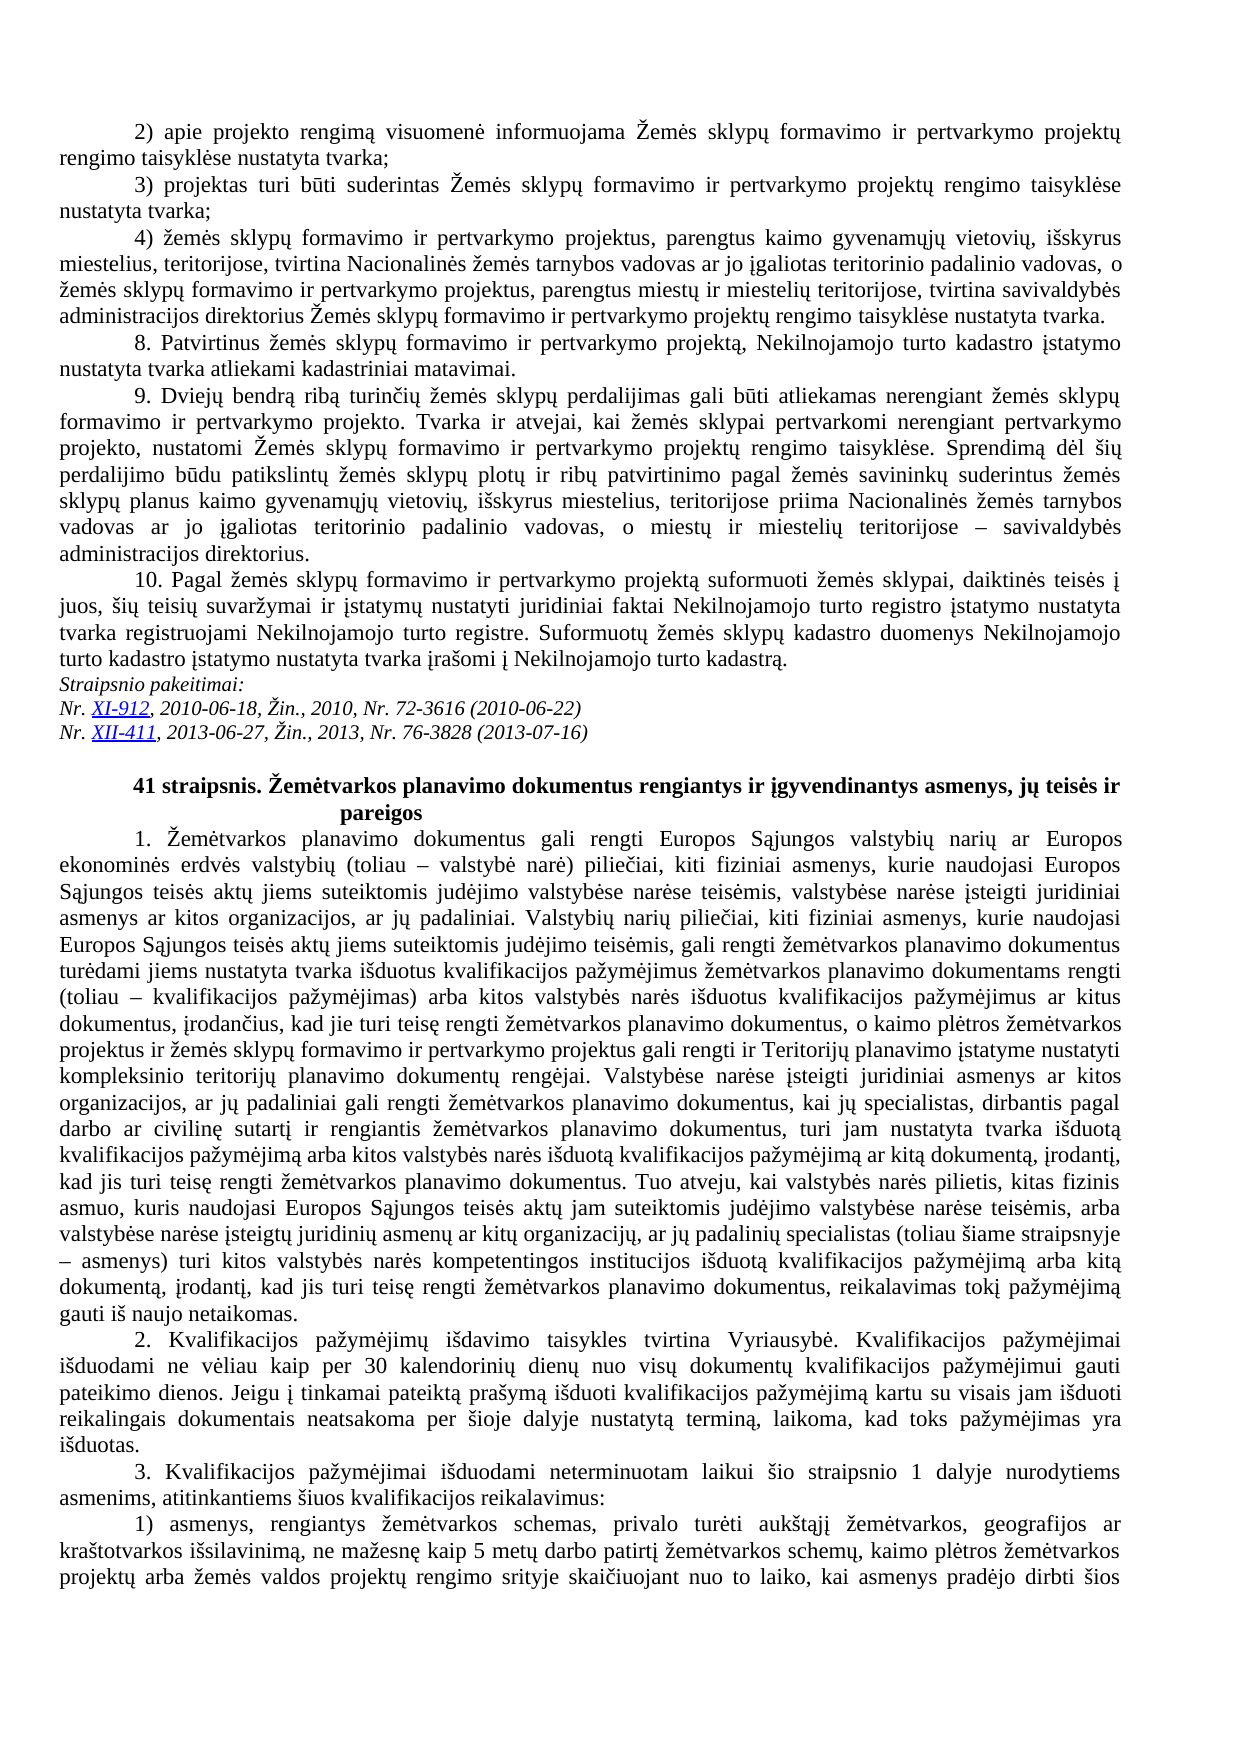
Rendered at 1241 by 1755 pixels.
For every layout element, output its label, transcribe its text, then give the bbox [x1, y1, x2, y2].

text Nr. XII-411, 2013-06-27, Žin., 2013, Nr. 76-3828 (2013-07-16) [59, 720, 1122, 744]
text 2) apie projekto rengimą visuomenė informuojama Žemės sklypų formavimo ir pertvarkymo projektų rengimo taisyklėse nustatyta tvarka; [59, 118, 1122, 171]
text Straipsnio pakeitimai: [59, 672, 1122, 696]
text 10. Pagal žemės sklypų formavimo ir pertvarkymo projektą suformuoti žemės sklypai, daiktinės teisės į juos, šių teisių suvaržymai ir įstatymų nustatyti juridiniai faktai Nekilnojamojo turto registro įstatymo nustatyta tvarka registruojami Nekilnojamojo turto registre. Suformuotų žemės sklypų kadastro duomenys Nekilnojamojo turto kadastro įstatymo nustatyta tvarka įrašomi į Nekilnojamojo turto kadastrą. [59, 566, 1122, 672]
text Nr. XI-912, 2010-06-18, Žin., 2010, Nr. 72-3616 (2010-06-22) [59, 696, 1122, 720]
text 3) projektas turi būti suderintas Žemės sklypų formavimo ir pertvarkymo projektų rengimo taisyklėse nustatyta tvarka; [59, 171, 1122, 223]
text 2. Kvalifikacijos pažymėjimų išdavimo taisykles tvirtina Vyriausybė. Kvalifikacijos pažymėjimai išduodami ne vėliau kaip per 30 kalendorinių dienų nuo visų dokumentų kvalifikacijos pažymėjimui gauti pateikimo dienos. Jeigu į tinkamai pateiktą prašymą išduoti kvalifikacijos pažymėjimą kartu su visais jam išduoti reikalingais dokumentais neatsakoma per šioje dalyje nustatytą terminą, laikoma, kad toks pažymėjimas yra išduotas. [59, 1326, 1122, 1458]
text 41 straipsnis. Žemėtvarkos planavimo dokumentus rengiantys ir įgyvendinantys asmenys, jų teisės ir pareigos [133, 772, 1122, 825]
text 1. Žemėtvarkos planavimo dokumentus gali rengti Europos Sąjungos valstybių narių ar Europos ekonominės erdvės valstybių (toliau – valstybė narė) piliečiai, kiti fiziniai asmenys, kurie naudojasi Europos Sąjungos teisės aktų jiems suteiktomis judėjimo valstybėse narėse teisėmis, valstybėse narėse įsteigti juridiniai asmenys ar kitos organizacijos, ar jų padaliniai. Valstybių narių piliečiai, kiti fiziniai asmenys, kurie naudojasi Europos Sąjungos teisės aktų jiems suteiktomis judėjimo teisėmis, gali rengti žemėtvarkos planavimo dokumentus turėdami jiems nustatyta tvarka išduotus kvalifikacijos pažymėjimus žemėtvarkos planavimo dokumentams rengti (toliau – kvalifikacijos pažymėjimas) arba kitos valstybės narės išduotus kvalifikacijos pažymėjimus ar kitus dokumentus, įrodančius, kad jie turi teisę rengti žemėtvarkos planavimo dokumentus, o kaimo plėtros žemėtvarkos projektus ir žemės sklypų formavimo ir pertvarkymo projektus gali rengti ir Teritorijų planavimo įstatyme nustatyti kompleksinio teritorijų planavimo dokumentų rengėjai. Valstybėse narėse įsteigti juridiniai asmenys ar kitos organizacijos, ar jų padaliniai gali rengti žemėtvarkos planavimo dokumentus, kai jų specialistas, dirbantis pagal darbo ar civilinę sutartį ir rengiantis žemėtvarkos planavimo dokumentus, turi jam nustatyta tvarka išduotą kvalifikacijos pažymėjimą arba kitos valstybės narės išduotą kvalifikacijos pažymėjimą ar kitą dokumentą, įrodantį, kad jis turi teisę rengti žemėtvarkos planavimo dokumentus. Tuo atveju, kai valstybės narės pilietis, kitas fizinis asmuo, kuris naudojasi Europos Sąjungos teisės aktų jam suteiktomis judėjimo valstybėse narėse teisėmis, arba valstybėse narėse įsteigtų juridinių asmenų ar kitų organizacijų, ar jų padalinių specialistas (toliau šiame straipsnyje – asmenys) turi kitos valstybės narės kompetentingos institucijos išduotą kvalifikacijos pažymėjimą arba kitą dokumentą, įrodantį, kad jis turi teisę rengti žemėtvarkos planavimo dokumentus, reikalavimas tokį pažymėjimą gauti iš naujo netaikomas. [59, 825, 1122, 1326]
text 9. Dviejų bendrą ribą turinčių žemės sklypų perdalijimas gali būti atliekamas nerengiant žemės sklypų formavimo ir pertvarkymo projekto. Tvarka ir atvejai, kai žemės sklypai pertvarkomi nerengiant pertvarkymo projekto, nustatomi Žemės sklypų formavimo ir pertvarkymo projektų rengimo taisyklėse. Sprendimą dėl šių perdalijimo būdu patikslintų žemės sklypų plotų ir ribų patvirtinimo pagal žemės savininkų suderintus žemės sklypų planus kaimo gyvenamųjų vietovių, išskyrus miestelius, teritorijose priima Nacionalinės žemės tarnybos vadovas ar jo įgaliotas teritorinio padalinio vadovas, o miestų ir miestelių teritorijose – savivaldybės administracijos direktorius. [59, 382, 1122, 566]
text 8. Patvirtinus žemės sklypų formavimo ir pertvarkymo projektą, Nekilnojamojo turto kadastro įstatymo nustatyta tvarka atliekami kadastriniai matavimai. [59, 329, 1122, 382]
text 4) žemės sklypų formavimo ir pertvarkymo projektus, parengtus kaimo gyvenamųjų vietovių, išskyrus miestelius, teritorijose, tvirtina Nacionalinės žemės tarnybos vadovas ar jo įgaliotas teritorinio padalinio vadovas, o žemės sklypų formavimo ir pertvarkymo projektus, parengtus miestų ir miestelių teritorijose, tvirtina savivaldybės administracijos direktorius Žemės sklypų formavimo ir pertvarkymo projektų rengimo taisyklėse nustatyta tvarka. [59, 223, 1122, 329]
text 1) asmenys, rengiantys žemėtvarkos schemas, privalo turėti aukštąjį žemėtvarkos, geografijos ar kraštotvarkos išsilavinimą, ne mažesnę kaip 5 metų darbo patirtį žemėtvarkos schemų, kaimo plėtros žemėtvarkos projektų arba žemės valdos projektų rengimo srityje skaičiuojant nuo to laiko, kai asmenys pradėjo dirbti šios [59, 1510, 1122, 1589]
text 3. Kvalifikacijos pažymėjimai išduodami neterminuotam laikui šio straipsnio 1 dalyje nurodytiems asmenims, atitinkantiems šiuos kvalifikacijos reikalavimus: [59, 1458, 1122, 1510]
